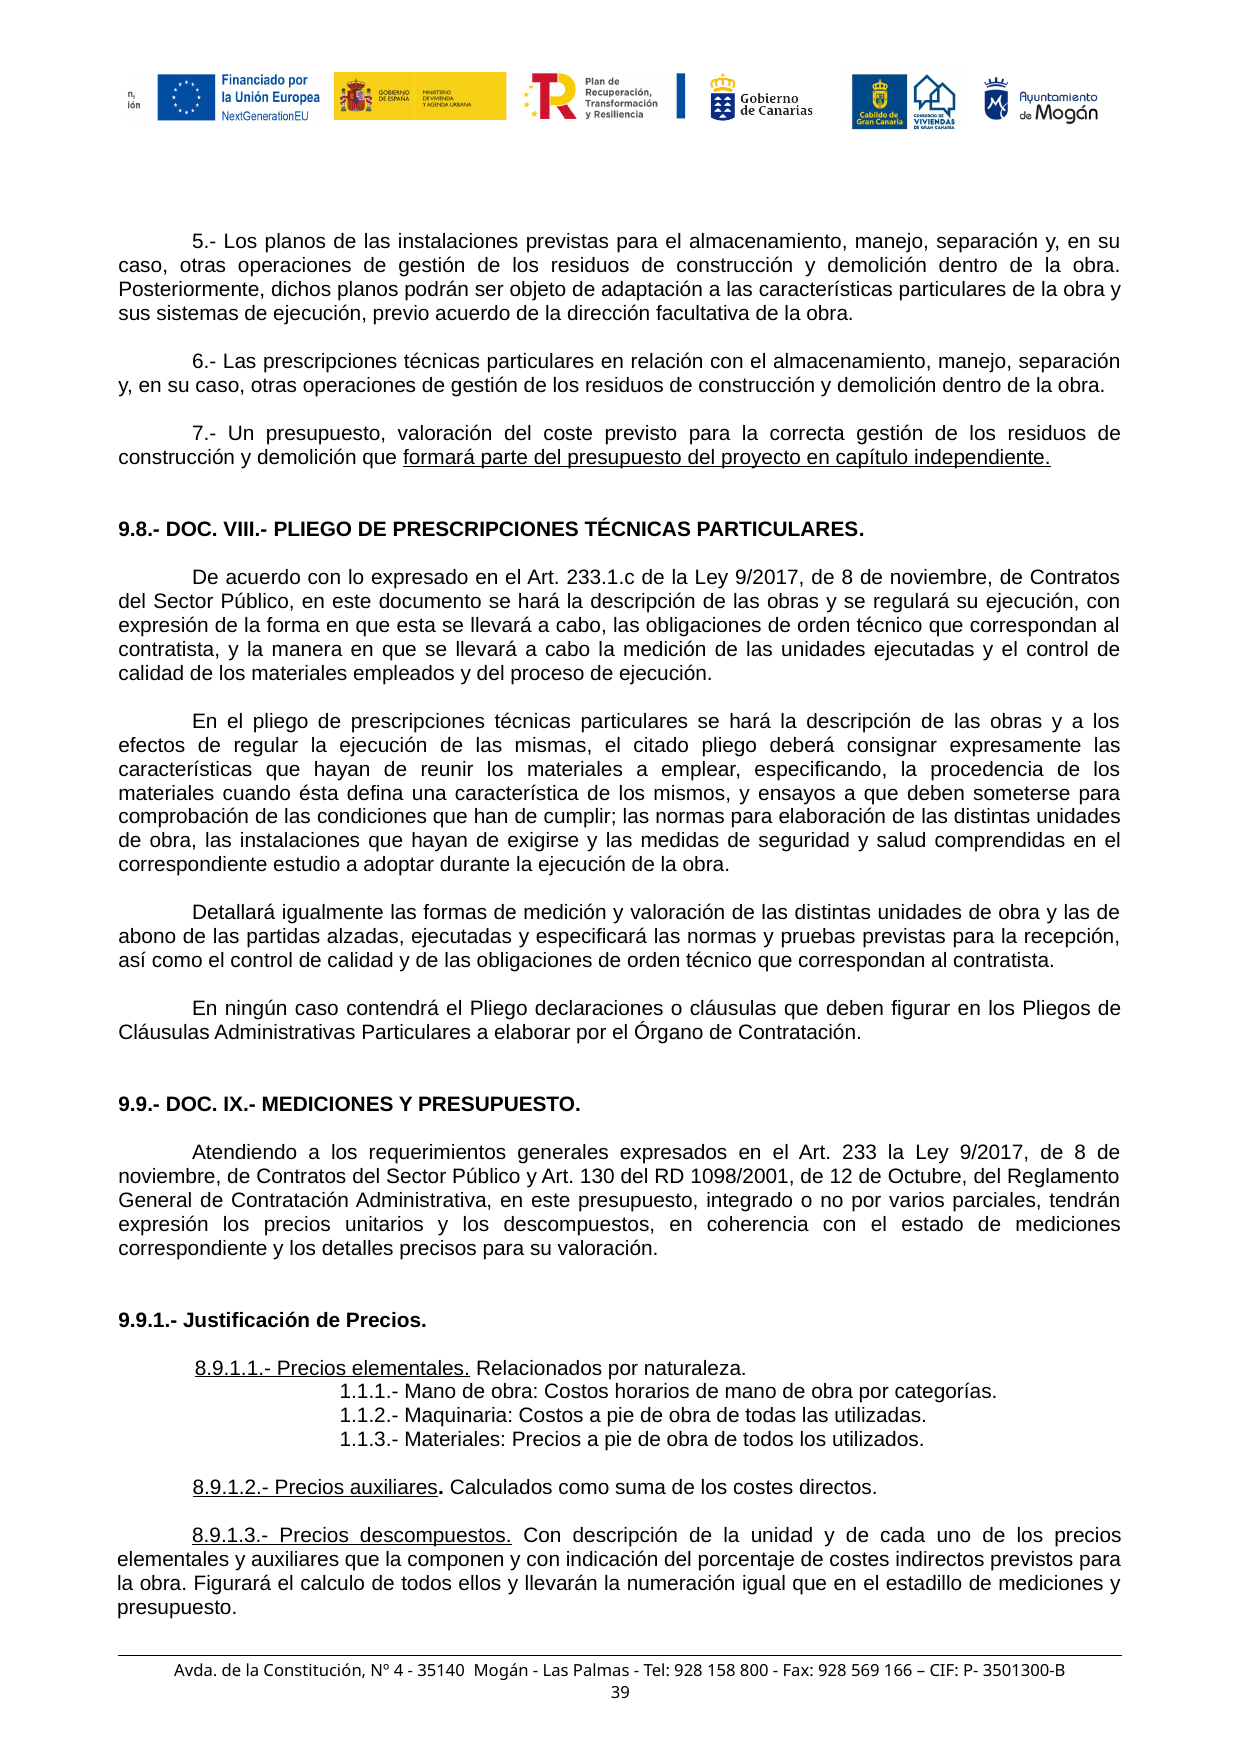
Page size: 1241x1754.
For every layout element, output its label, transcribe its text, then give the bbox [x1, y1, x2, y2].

text De acuerdo con lo expresado en el Art. 233.1.c de la Ley 9/2017, de 8 de noviembre, de Contratos del Sector Público, en este documento se hará la descripción de las obras y se regulará su ejecución, con expresión de la forma en que esta se llevará a cabo, las obligaciones de orden técnico que correspondan al contratista, y la manera en que se llevará a cabo la medición de las unidades ejecutadas y el control de calidad de los materiales empleados y del proceso de ejecución. [118, 565, 1122, 684]
text Atendiendo a los requerimientos generales expresados en el Art. 233 la Ley 9/2017, de 8 de noviembre, de Contratos del Sector Público y Art. 130 del RD 1098/2001, de 12 de Octubre, del Reglamento General de Contratación Administrativa, en este presupuesto, integrado o no por varios parciales, tendrán expresión los precios unitarios y los descompuestos, en coherencia con el estado de mediciones correspondiente y los detalles precisos para su valoración. [118, 1140, 1122, 1259]
text 8.9.1.1.- Precios elementales. Relacionados por naturaleza. [194, 1355, 1122, 1379]
picture [977, 66, 1106, 133]
picture [843, 67, 964, 132]
text 7.- Un presupuesto, valoración del coste previsto para la correcta gestión de los residuos de construcción y demolición que formará parte del presupuesto del proyecto en capítulo independiente. [118, 421, 1122, 469]
text 1.1.2.- Maquinaria: Costos a pie de obra de todas las utilizadas. [192, 1403, 1122, 1427]
picture [710, 73, 813, 121]
text 6.- Las prescripciones técnicas particulares en relación con el almacenamiento, manejo, separación y, en su caso, otras operaciones de gestión de los residuos de construcción y demolición dentro de la obra. [118, 349, 1122, 397]
text Detallará igualmente las formas de medición y valoración de las distintas unidades de obra y las de abono de las partidas alzadas, ejecutadas y especificará las normas y pruebas previstas para la recepción, así como el control de calidad y de las obligaciones de orden técnico que correspondan al contratista. [118, 900, 1122, 972]
text 8.9.1.2.- Precios auxiliares. Calculados como suma de los costes directos. [192, 1475, 1122, 1499]
text 8.9.1.3.- Precios descompuestos. Con descripción de la unidad y de cada uno de los precios elementales y auxiliares que la componen y con indicación del porcentaje de costes indirectos previstos para la obra. Figurará el calculo de todos ellos y llevarán la numeración igual que en el estadillo de mediciones y presupuesto. [117, 1523, 1122, 1619]
text 9.9.1.- Justificación de Precios. [118, 1307, 1122, 1331]
text 9.9.- DOC. IX.- MEDICIONES Y PRESUPUESTO. [118, 1092, 1122, 1116]
text 1.1.1.- Mano de obra: Costos horarios de mano de obra por categorías. [192, 1379, 1122, 1403]
text 9.8.- DOC. VIII.- PLIEGO DE PRESCRIPCIONES TÉCNICAS PARTICULARES. [118, 517, 1122, 541]
picture [269, 73, 323, 122]
text 1.1.3.- Materiales: Precios a pie de obra de todos los utilizados. [192, 1427, 1122, 1451]
text En ningún caso contendrá el Pliego declaraciones o cláusulas que deben figurar en los Pliegos de Cláusulas Administrativas Particulares a elaborar por el Órgano de Contratación. [118, 996, 1122, 1044]
text 5.- Los planos de las instalaciones previstas para el almacenamiento, manejo, separación y, en su caso, otras operaciones de gestión de los residuos de construcción y demolición dentro de la obra. Posteriormente, dichos planos podrán ser objeto de adaptación a las características particulares de la obra y sus sistemas de ejecución, previo acuerdo de la dirección facultativa de la obra. [118, 229, 1122, 325]
text En el pliego de prescripciones técnicas particulares se hará la descripción de las obras y a los efectos de regular la ejecución de las mismas, el citado pliego deberá consignar expresamente las características que hayan de reunir los materiales a emplear, especificando, la procedencia de los materiales cuando ésta defina una característica de los mismos, y ensayos a que deben someterse para comprobación de las condiciones que han de cumplir; las normas para elaboración de las distintas unidades de obra, las instalaciones que hayan de exigirse y las medidas de seguridad y salud comprendidas en el correspondiente estudio a adoptar durante la ejecución de la obra. [118, 708, 1122, 876]
